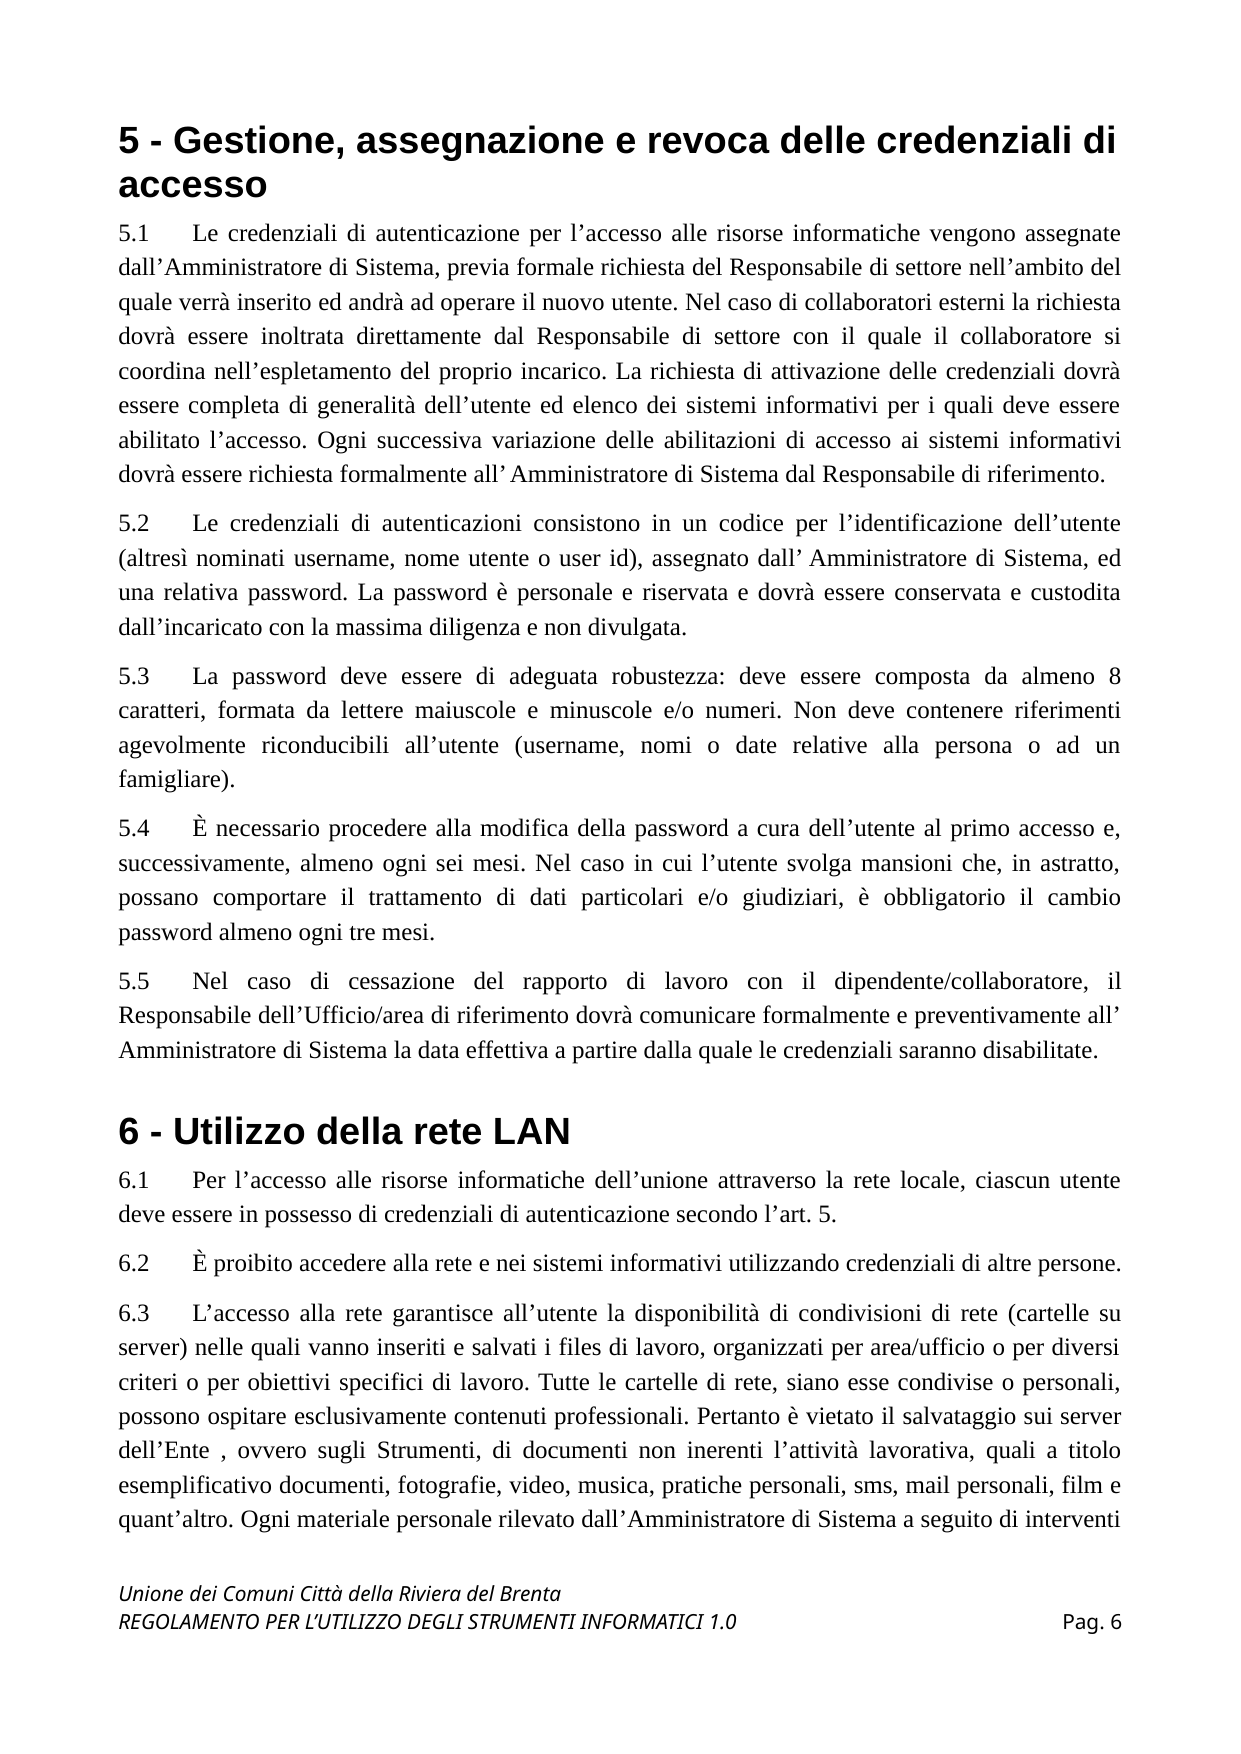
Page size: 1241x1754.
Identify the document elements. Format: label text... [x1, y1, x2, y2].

text 5.5 Nel caso di cessazione del rapporto di lavoro con il dipendente/collaboratore, il Responsabile dell’Ufficio/area di riferimento dovrà comunicare formalmente e preventivamente all’ Amministratore di Sistema la data effettiva a partire dalla quale le credenziali saranno disabilitate. [118, 966, 1122, 1063]
text 6.1 Per l’accesso alle risorse informatiche dell’unione attraverso la rete locale, ciascun utente deve essere in possesso di credenziali di autenticazione secondo l’art. 5. [118, 1165, 1122, 1228]
subtitle 6 - Utilizzo della rete LAN [118, 1109, 1122, 1152]
subtitle 5 - Gestione, assegnazione e revoca delle credenziali di accesso [118, 118, 1122, 205]
text 6.3 L’accesso alla rete garantisce all’utente la disponibilità di condivisioni di rete (cartelle su server) nelle quali vanno inseriti e salvati i files di lavoro, organizzati per area/ufficio o per diversi criteri o per obiettivi specifici di lavoro. Tutte le cartelle di rete, siano esse condivise o personali, possono ospitare esclusivamente contenuti professionali. Pertanto è vietato il salvataggio sui server dell’Ente , ovvero sugli Strumenti, di documenti non inerenti l’attività lavorativa, quali a titolo esemplificativo documenti, fotografie, video, musica, pratiche personali, sms, mail personali, film e quant’altro. Ogni materiale personale rilevato dall’Amministratore di Sistema a seguito di interventi [118, 1298, 1122, 1533]
text 5.3 La password deve essere di adeguata robustezza: deve essere composta da almeno 8 caratteri, formata da lettere maiuscole e minuscole e/o numeri. Non deve contenere riferimenti agevolmente riconducibili all’utente (username, nomi o date relative alla persona o ad un famigliare). [118, 661, 1122, 793]
text 5.1 Le credenziali di autenticazione per l’accesso alle risorse informatiche vengono assegnate dall’Amministratore di Sistema, previa formale richiesta del Responsabile di settore nell’ambito del quale verrà inserito ed andrà ad operare il nuovo utente. Nel caso di collaboratori esterni la richiesta dovrà essere inoltrata direttamente dal Responsabile di settore con il quale il collaboratore si coordina nell’espletamento del proprio incarico. La richiesta di attivazione delle credenziali dovrà essere completa di generalità dell’utente ed elenco dei sistemi informativi per i quali deve essere abilitato l’accesso. Ogni successiva variazione delle abilitazioni di accesso ai sistemi informativi dovrà essere richiesta formalmente all’ Amministratore di Sistema dal Responsabile di riferimento. [118, 218, 1122, 488]
text 6.2 È proibito accedere alla rete e nei sistemi informativi utilizzando credenziali di altre persone. [118, 1248, 1122, 1277]
text 5.2 Le credenziali di autenticazioni consistono in un codice per l’identificazione dell’utente (altresì nominati username, nome utente o user id), assegnato dall’ Amministratore di Sistema, ed una relativa password. La password è personale e riservata e dovrà essere conservata e custodita dall’incaricato con la massima diligenza e non divulgata. [118, 508, 1122, 641]
text 5.4 È necessario procedere alla modifica della password a cura dell’utente al primo accesso e, successivamente, almeno ogni sei mesi. Nel caso in cui l’utente svolga mansioni che, in astratto, possano comportare il trattamento di dati particolari e/o giudiziari, è obbligatorio il cambio password almeno ogni tre mesi. [118, 813, 1122, 946]
